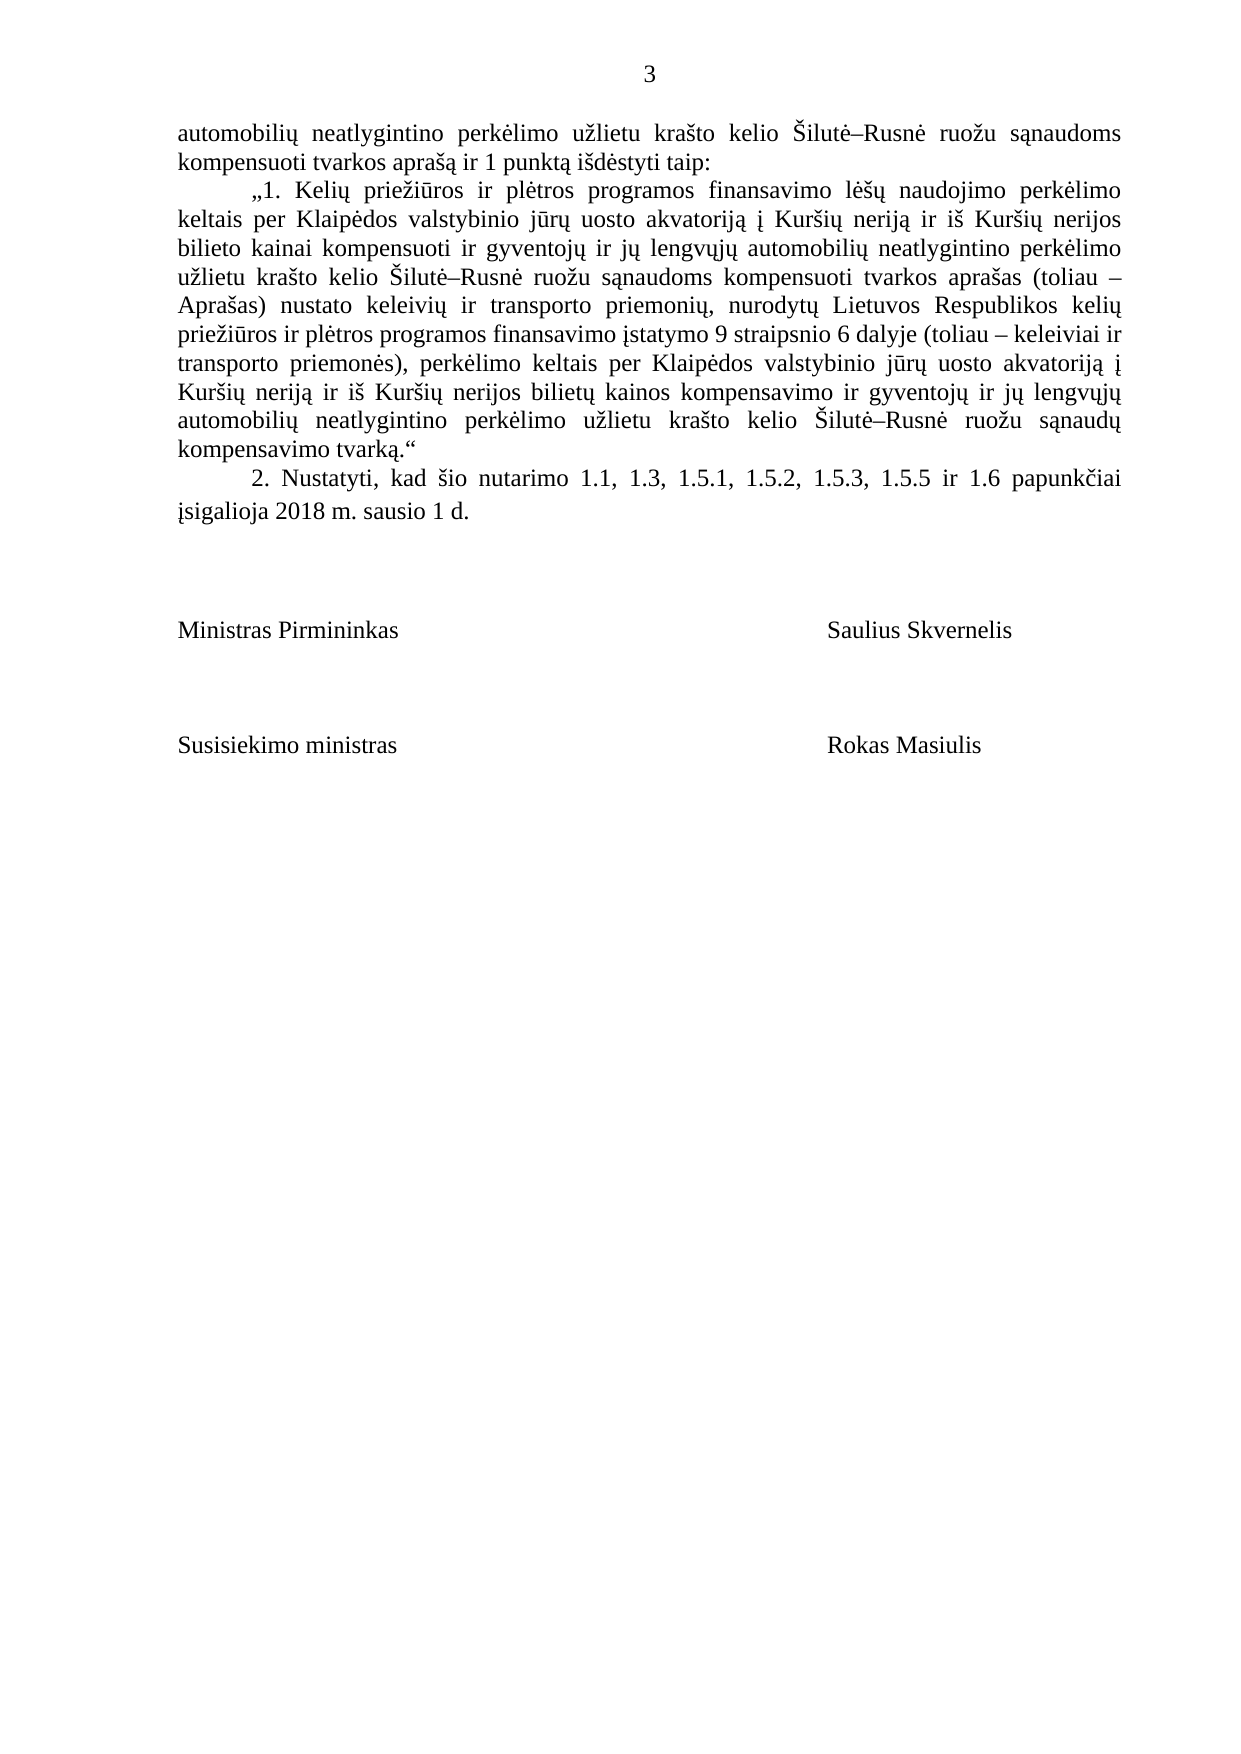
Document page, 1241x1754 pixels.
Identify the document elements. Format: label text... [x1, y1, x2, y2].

text automobilių neatlygintino perkėlimo užlietu krašto kelio Šilutė–Rusnė ruožu sąnaudoms kompensuoti tvarkos aprašą ir 1 punktą išdėstyti taip: [177, 118, 1122, 176]
text Susisiekimo ministras Rokas Masiulis [177, 730, 1122, 759]
text 2. Nustatyti, kad šio nutarimo 1.1, 1.3, 1.5.1, 1.5.2, 1.5.3, 1.5.5 ir 1.6 papunkčiai įsigalioja 2018 m. sausio 1 d. [177, 463, 1122, 525]
text „1. Kelių priežiūros ir plėtros programos finansavimo lėšų naudojimo perkėlimo keltais per Klaipėdos valstybinio jūrų uosto akvatoriją į Kuršių neriją ir iš Kuršių nerijos bilieto kainai kompensuoti ir gyventojų ir jų lengvųjų automobilių neatlygintino perkėlimo užlietu krašto kelio Šilutė–Rusnė ruožu sąnaudoms kompensuoti tvarkos aprašas (toliau – Aprašas) nustato keleivių ir transporto priemonių, nurodytų Lietuvos Respublikos kelių priežiūros ir plėtros programos finansavimo įstatymo 9 straipsnio 6 dalyje (toliau – keleiviai ir transporto priemonės), perkėlimo keltais per Klaipėdos valstybinio jūrų uosto akvatoriją į Kuršių neriją ir iš Kuršių nerijos bilietų kainos kompensavimo ir gyventojų ir jų lengvųjų automobilių neatlygintino perkėlimo užlietu krašto kelio Šilutė–Rusnė ruožu sąnaudų kompensavimo tvarką.“ [177, 176, 1122, 463]
text Ministras Pirmininkas Saulius Skvernelis [177, 615, 1122, 644]
